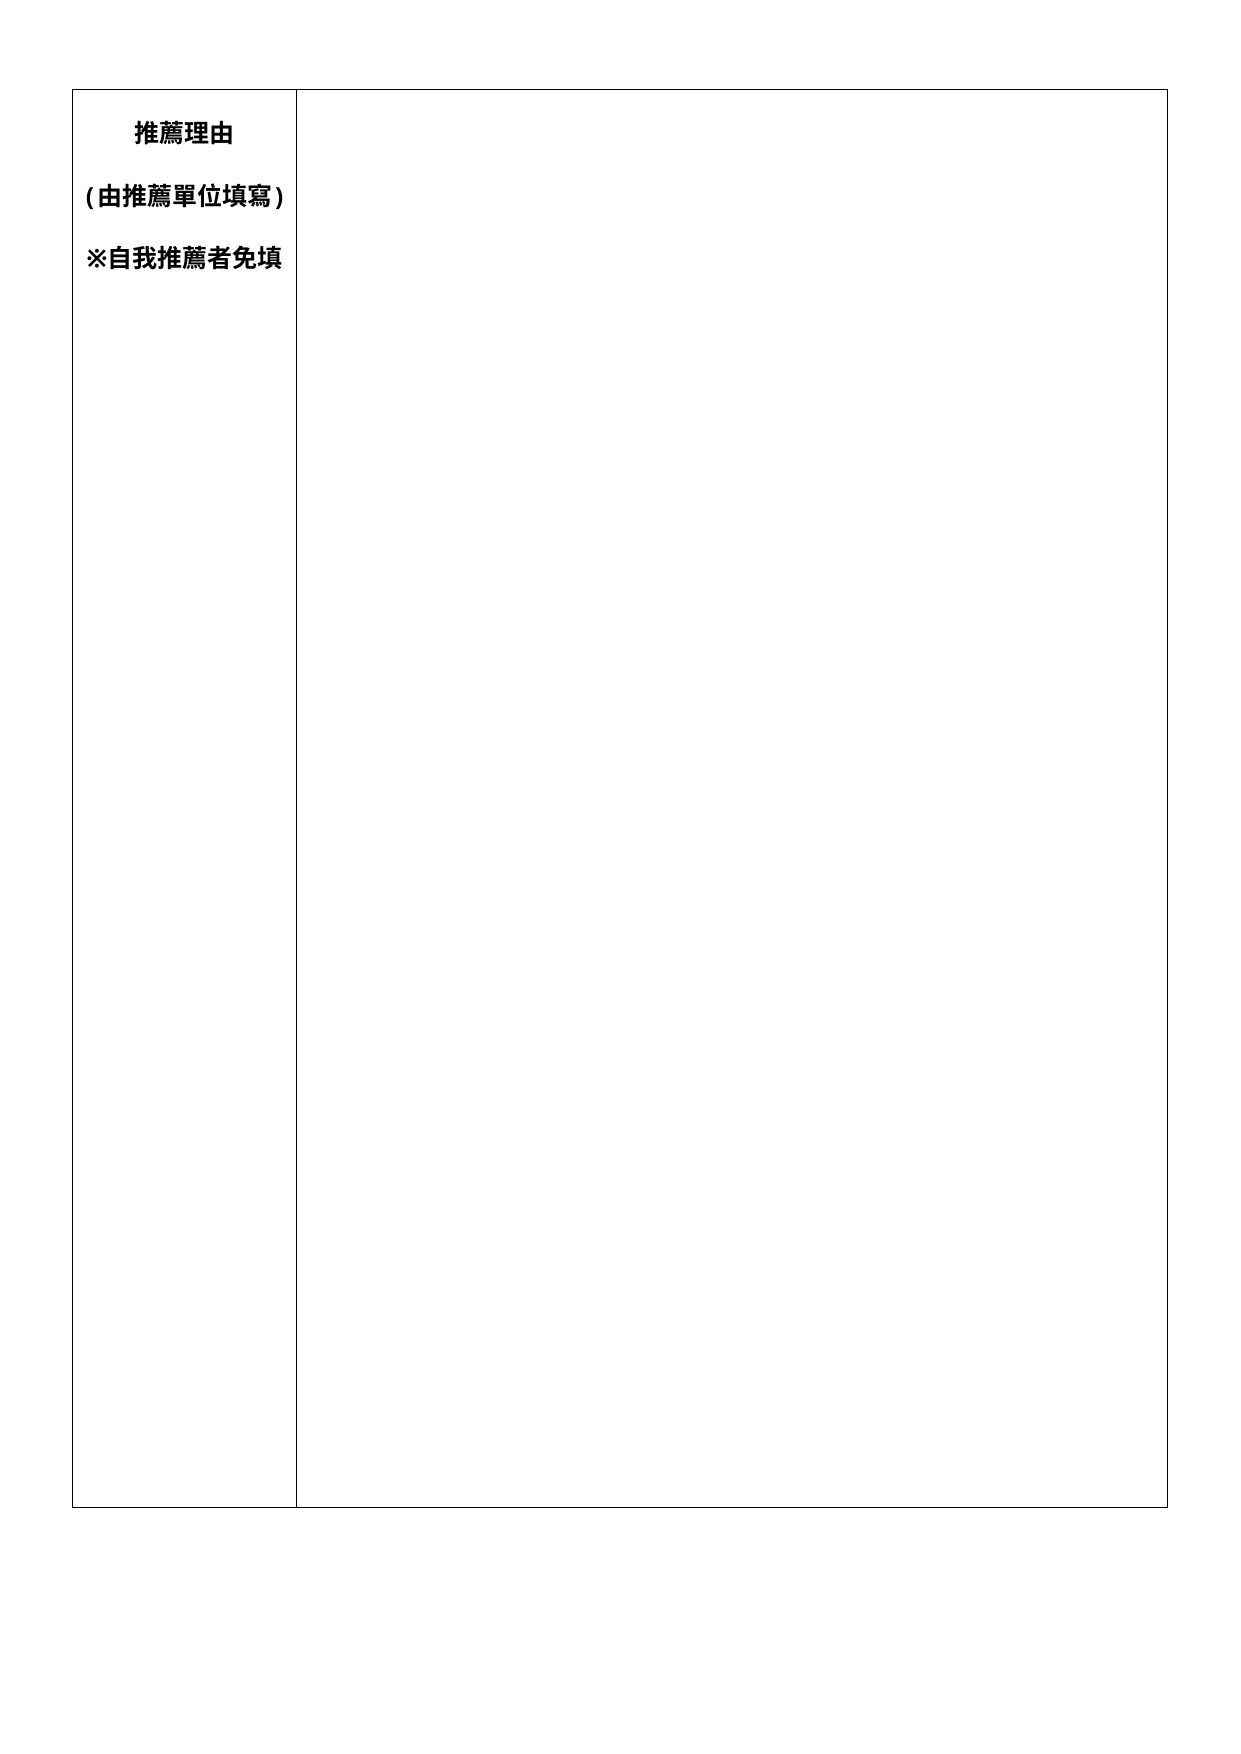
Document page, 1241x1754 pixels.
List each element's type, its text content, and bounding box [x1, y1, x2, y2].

table_cell 推薦理由 (由推薦單位填寫) ※自我推薦者免填 [73, 90, 296, 1507]
table_cell [297, 90, 1167, 1507]
